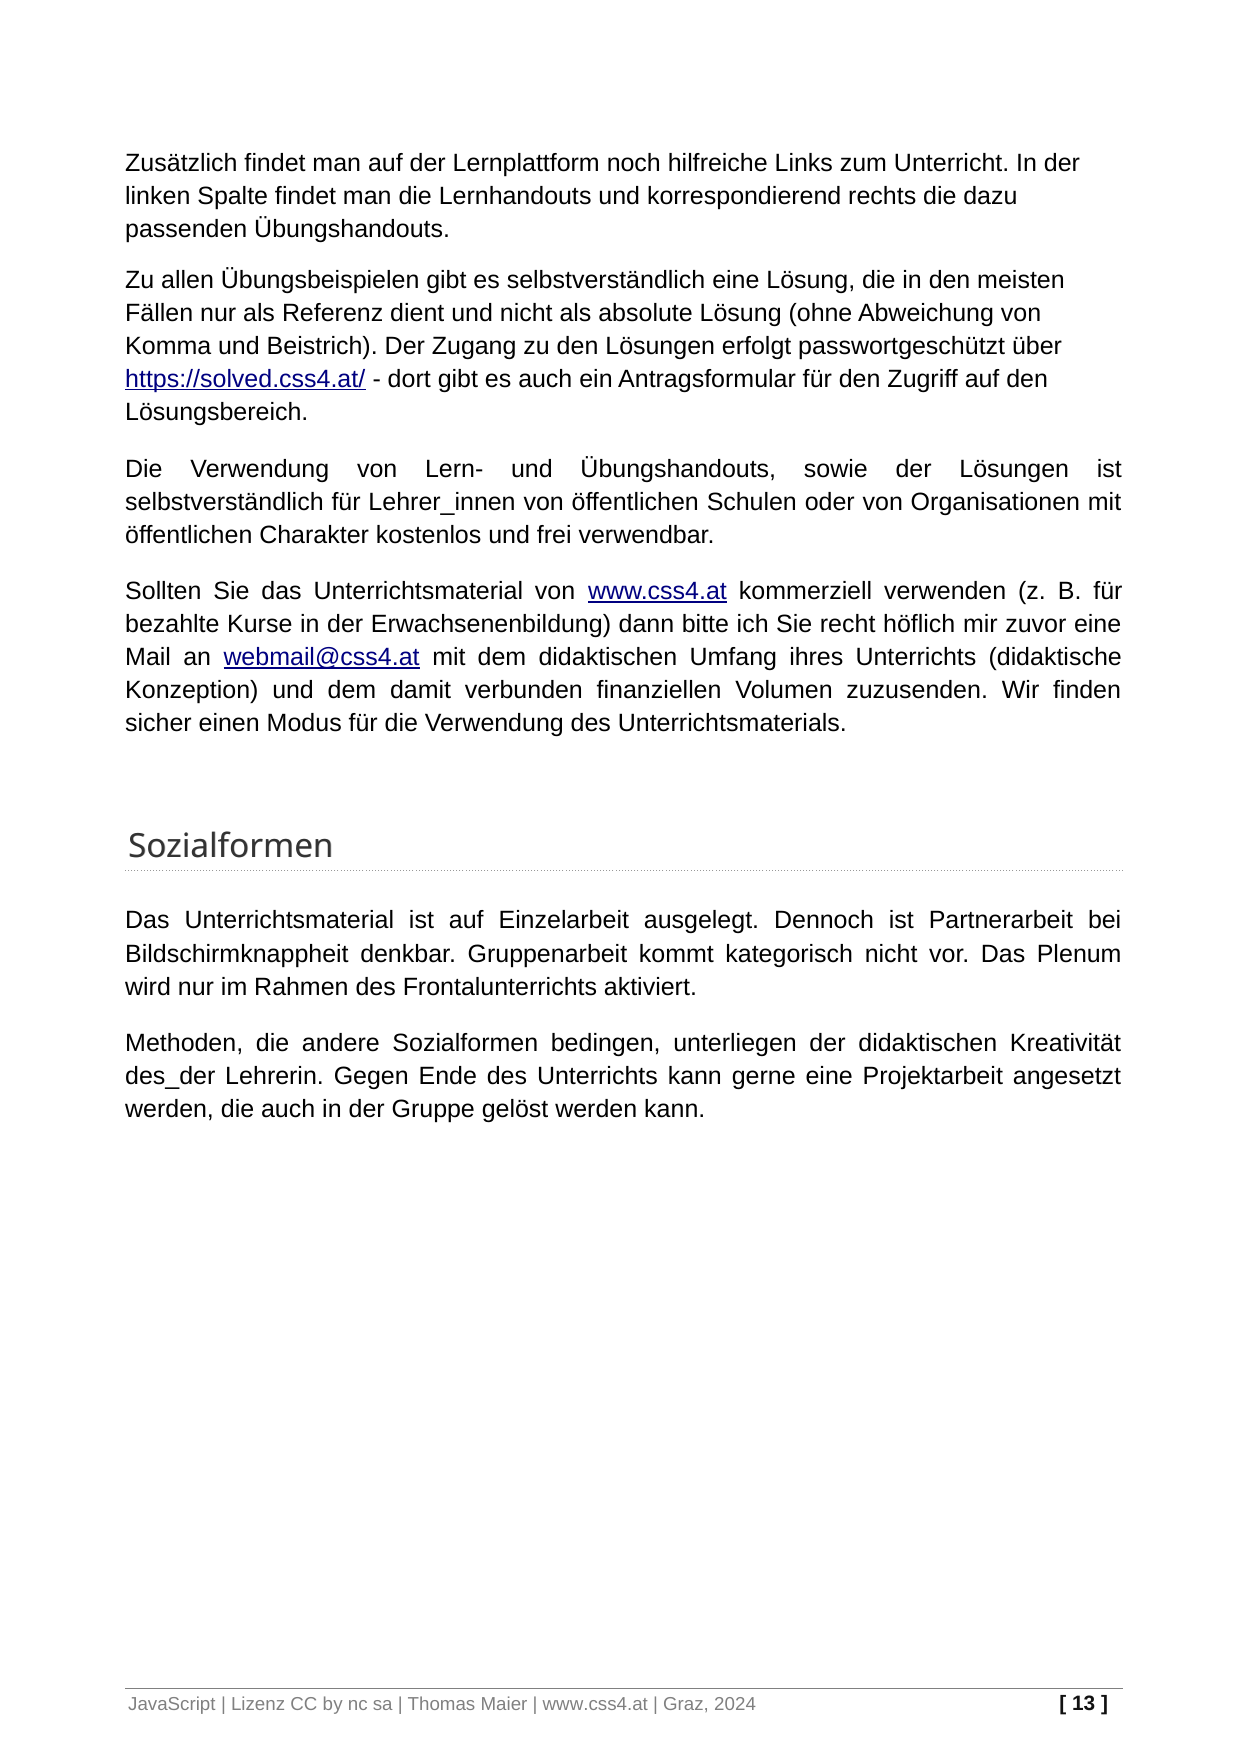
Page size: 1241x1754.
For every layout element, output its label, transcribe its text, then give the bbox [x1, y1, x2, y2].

text Sollten Sie das Unterrichtsmaterial von www.css4.at kommerziell verwenden (z. B. für bezahlte Kurse in der Erwachsenenbildung) dann bitte ich Sie recht höflich mir zuvor eine Mail an webmail@css4.at mit dem didaktischen Umfang ihres Unterrichts (didaktische Konzeption) und dem damit verbunden finanziellen Volumen zuzusenden. Wir finden sicher einen Modus für die Verwendung des Unterrichtsmaterials. [125, 576, 1123, 737]
text Zusätzlich findet man auf der Lernplattform noch hilfreiche Links zum Unterricht. In der linken Spalte findet man die Lernhandouts und korrespondierend rechts die dazu passenden Übungshandouts. [125, 148, 1123, 243]
text Die Verwendung von Lern- und Übungshandouts, sowie der Lösungen ist selbstverständlich für Lehrer_innen von öffentlichen Schulen oder von Organisationen mit öffentlichen Charakter kostenlos und frei verwendbar. [125, 454, 1123, 548]
text Das Unterrichtsmaterial ist auf Einzelarbeit ausgelegt. Dennoch ist Partnerarbeit bei Bildschirmknappheit denkbar. Gruppenarbeit kommt kategorisch nicht vor. Das Plenum wird nur im Rahmen des Frontalunterrichts aktiviert. [125, 906, 1123, 1000]
text Zu allen Übungsbeispielen gibt es selbstverständlich eine Lösung, die in den meisten Fällen nur als Referenz dient und nicht als absolute Lösung (ohne Abweichung von Komma und Beistrich). Der Zugang zu den Lösungen erfolgt passwortgeschützt über https://solved.css4.at/ - dort gibt es auch ein Antragsformular für den Zugriff auf den Lösungsbereich. [125, 265, 1123, 426]
text Methoden, die andere Sozialformen bedingen, unterliegen der didaktischen Kreativität des_der Lehrerin. Gegen Ende des Unterrichts kann gerne eine Projektarbeit angesetzt werden, die auch in der Gruppe gelöst werden kann. [125, 1028, 1123, 1123]
subtitle Sozialformen [125, 819, 1123, 870]
